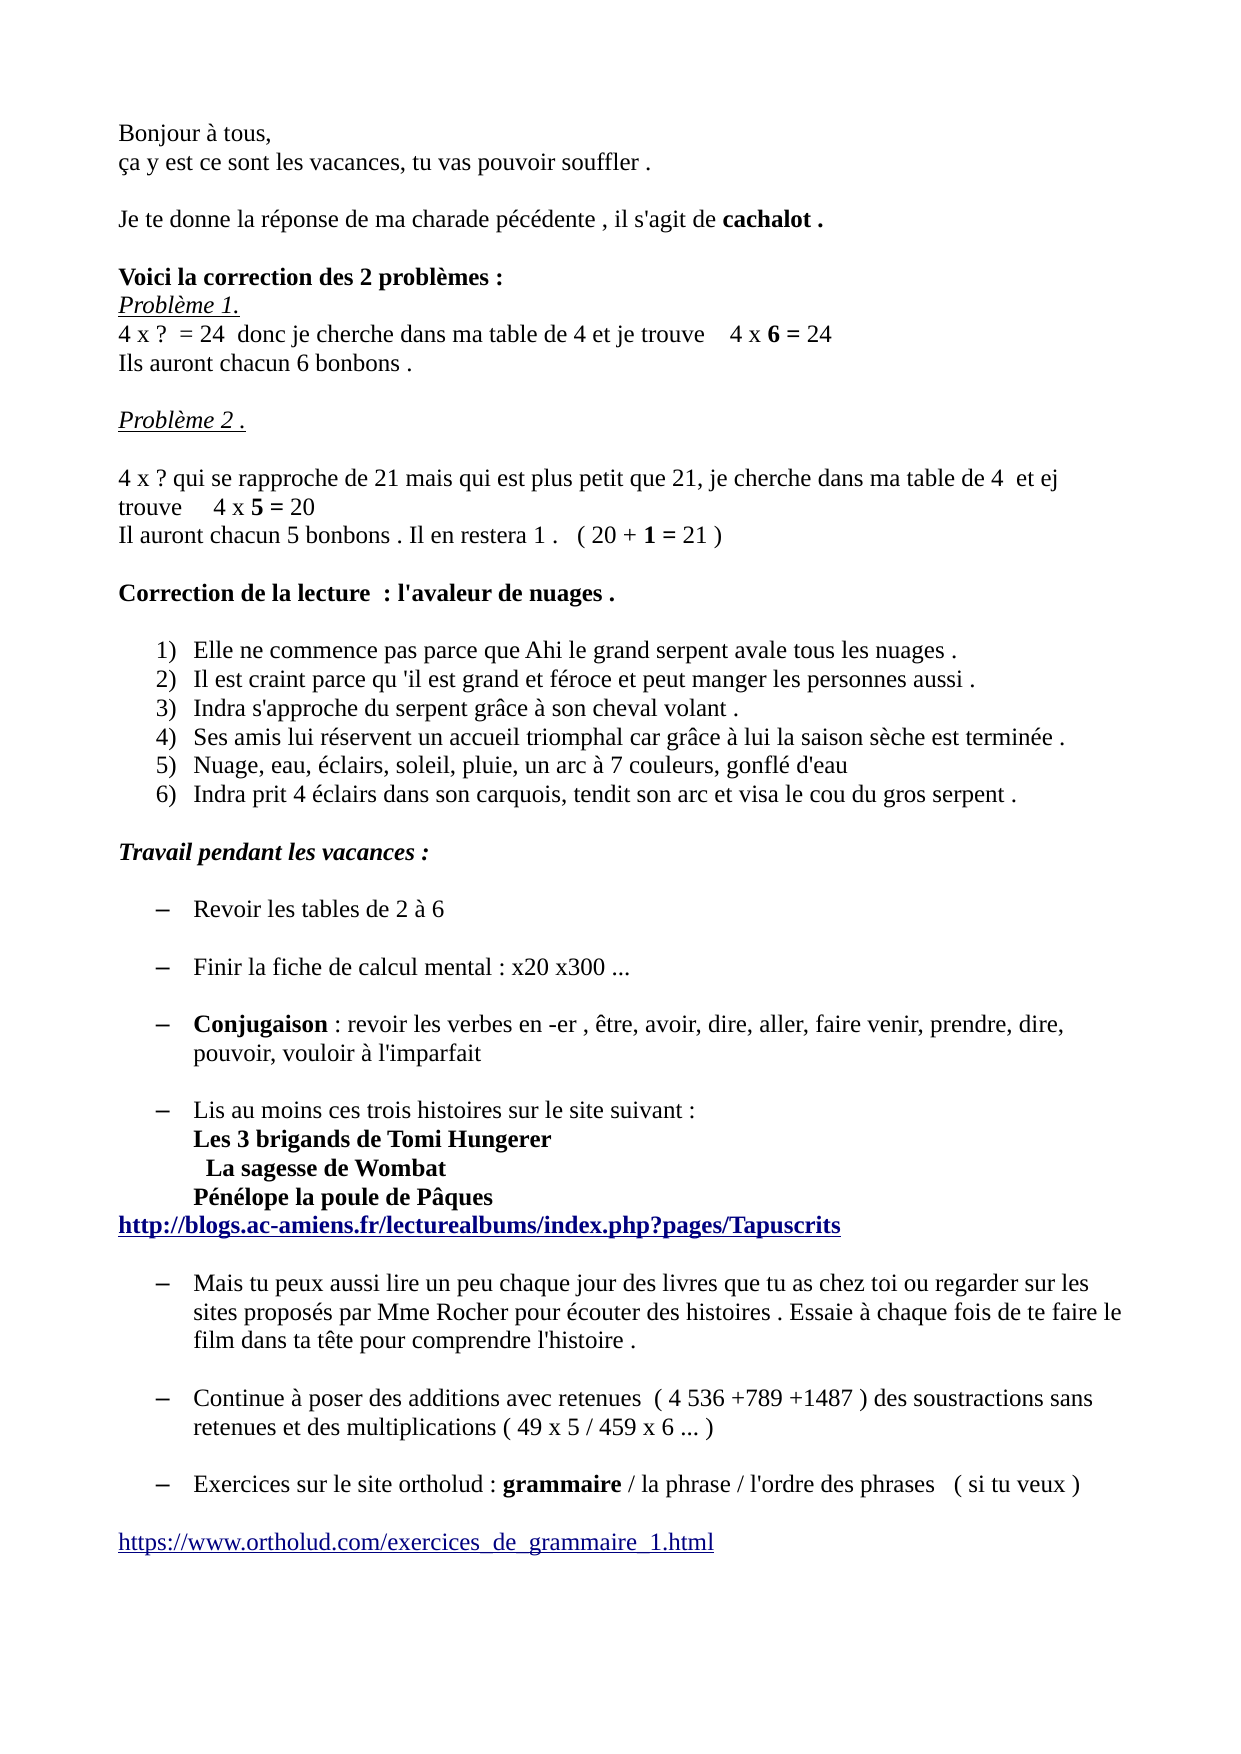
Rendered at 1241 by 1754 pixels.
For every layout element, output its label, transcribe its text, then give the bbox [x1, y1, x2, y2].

text ça y est ce sont les vacances, tu vas pouvoir souffler . [118, 147, 1122, 176]
list Les 3 brigands de Tomi Hungerer [156, 1124, 1122, 1153]
text http://blogs.ac-amiens.fr/lecturealbums/index.php?pages/Tapuscrits [118, 1211, 1122, 1239]
list Indra prit 4 éclairs dans son carquois, tendit son arc et visa le cou du gros serpent . [156, 779, 1122, 808]
list Lis au moins ces trois histoires sur le site suivant : [156, 1096, 1122, 1124]
list Exercices sur le site ortholud : grammaire / la phrase / l'ordre des phrases ( si tu veux ) [156, 1469, 1122, 1498]
list Revoir les tables de 2 à 6 [156, 894, 1122, 923]
text Problème 2 . [118, 406, 1122, 434]
list Indra s'approche du serpent grâce à son cheval volant . [156, 693, 1122, 722]
text 4 x ? = 24 donc je cherche dans ma table de 4 et je trouve 4 x 6 = 24 [118, 319, 1122, 348]
text Bonjour à tous, [118, 118, 1122, 147]
list Pénélope la poule de Pâques [156, 1182, 1122, 1211]
list Ses amis lui réservent un accueil triomphal car grâce à lui la saison sèche est terminée . [156, 722, 1122, 751]
list Conjugaison : revoir les verbes en -er , être, avoir, dire, aller, faire venir, prendre, dire, pouvoir, vouloir à l'imparfait [156, 1009, 1122, 1067]
list Il est craint parce qu 'il est grand et féroce et peut manger les personnes aussi . [156, 664, 1122, 693]
list Mais tu peux aussi lire un peu chaque jour des livres que tu as chez toi ou regarder sur les sites proposés par Mme Rocher pour écouter des histoires . Essaie à chaque fois de te faire le film dans ta tête pour comprendre l'histoire . [156, 1268, 1122, 1354]
text Voici la correction des 2 problèmes : [118, 262, 1122, 291]
text https://www.ortholud.com/exercices_de_grammaire_1.html [118, 1527, 1122, 1556]
text Travail pendant les vacances : [118, 837, 1122, 866]
text Je te donne la réponse de ma charade pécédente , il s'agit de cachalot . [118, 204, 1122, 233]
list Nuage, eau, éclairs, soleil, pluie, un arc à 7 couleurs, gonflé d'eau [156, 751, 1122, 779]
text 4 x ? qui se rapproche de 21 mais qui est plus petit que 21, je cherche dans ma table de 4 et ej trouve 4 x 5 = 20 [118, 463, 1122, 521]
list Finir la fiche de calcul mental : x20 x300 ... [156, 952, 1122, 981]
list Elle ne commence pas parce que Ahi le grand serpent avale tous les nuages . [156, 636, 1122, 664]
list Continue à poser des additions avec retenues ( 4 536 +789 +1487 ) des soustractions sans retenues et des multiplications ( 49 x 5 / 459 x 6 ... ) [156, 1383, 1122, 1441]
text Problème 1. [118, 291, 1122, 319]
text Correction de la lecture : l'avaleur de nuages . [118, 578, 1122, 607]
text Il auront chacun 5 bonbons . Il en restera 1 . ( 20 + 1 = 21 ) [118, 521, 1122, 549]
text Ils auront chacun 6 bonbons . [118, 348, 1122, 377]
list La sagesse de Wombat [156, 1153, 1122, 1182]
